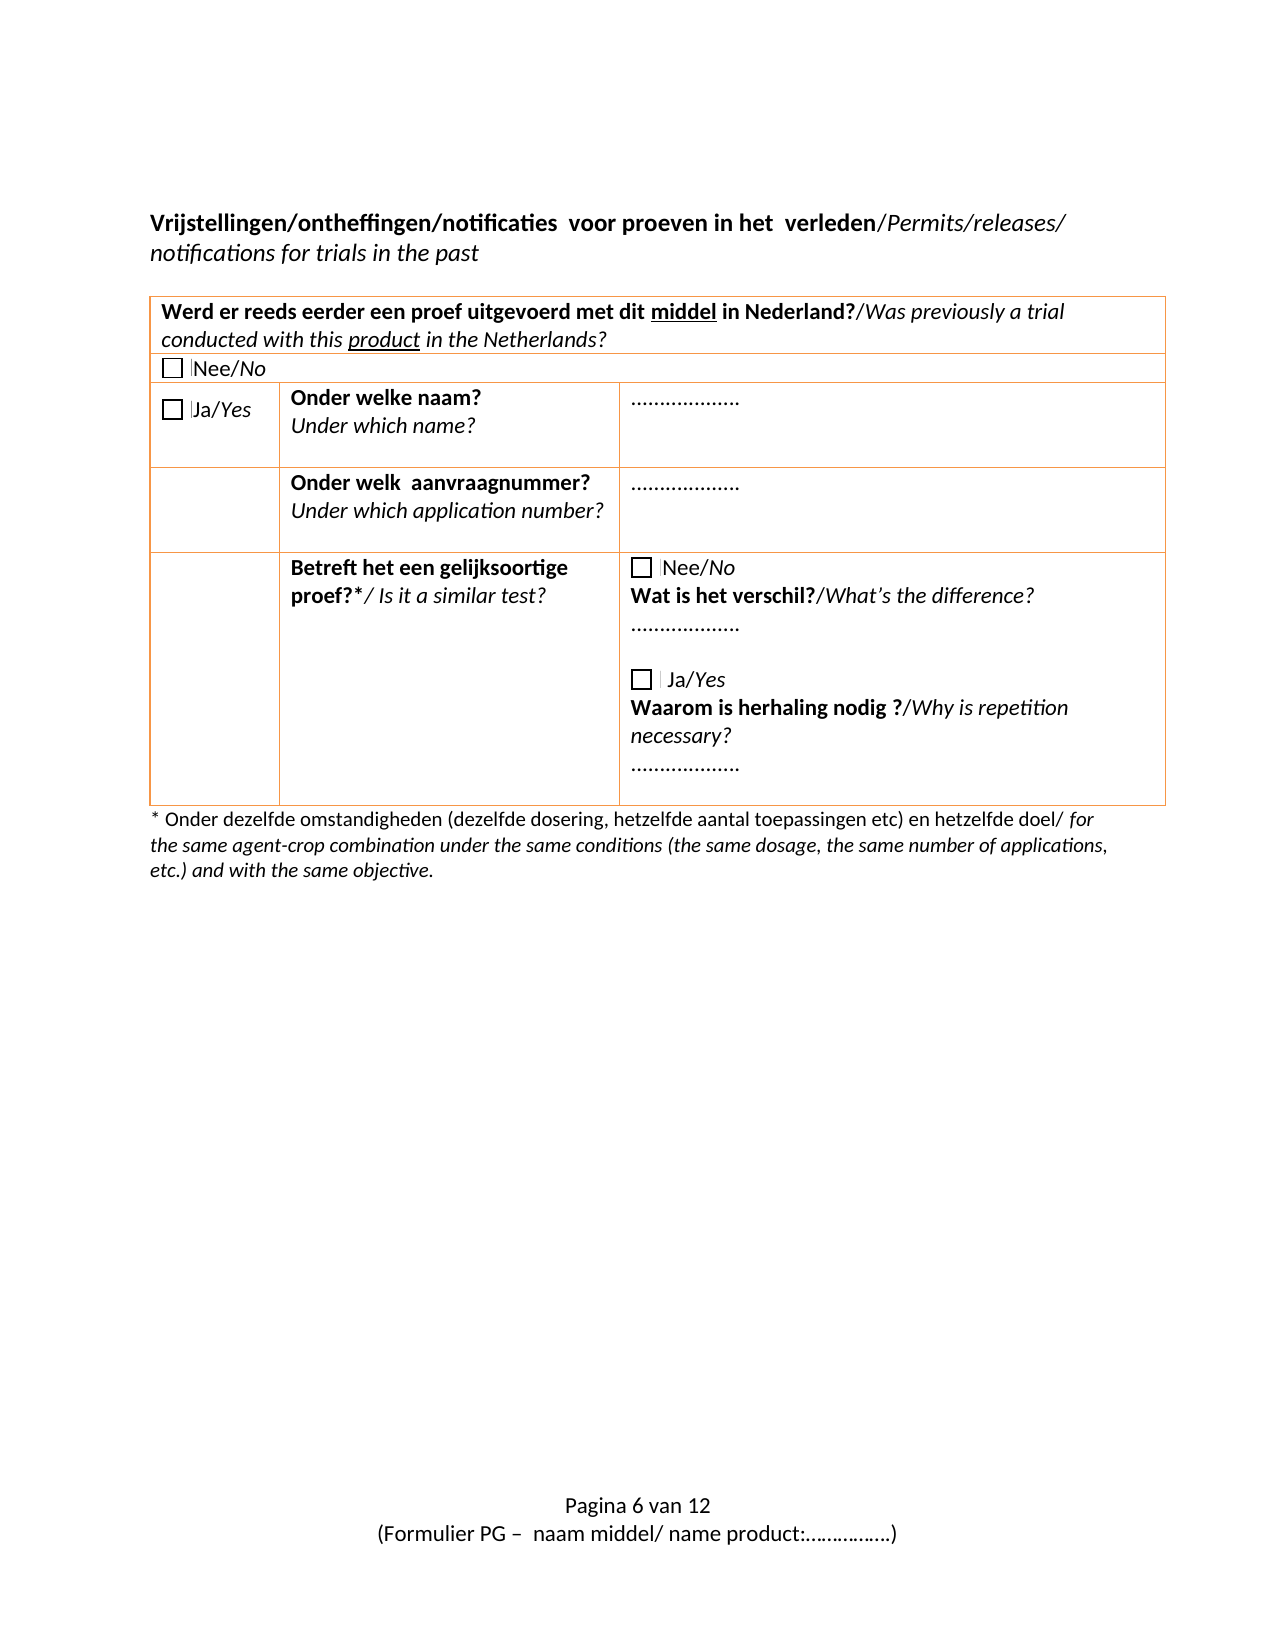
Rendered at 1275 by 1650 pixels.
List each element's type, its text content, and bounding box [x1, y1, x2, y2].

text Vrijstellingen/ontheffingen/notificaties voor proeven in het verleden/Permits/releases/ notifications for trials in the past [150, 207, 1125, 268]
table_cell Onder welke naam? Under which name? [280, 383, 619, 467]
table_cell Nee/No Wat is het verschil?/What’s the difference? ................... Ja/Yes Waarom is herhaling nodig ?/Why is repetition necessary? ................... [620, 553, 1165, 805]
table_header Werd er reeds eerder een proef uitgevoerd met dit middel in Nederland?/Was previously a trial conducted with this product in the Netherlands? [151, 297, 1165, 353]
table_cell ................... [620, 468, 1165, 552]
text * Onder dezelfde omstandigheden (dezelfde dosering, hetzelfde aantal toepassingen etc) en hetzelfde doel/ for the same agent-crop combination under the same conditions (the same dosage, the same number of applications, etc.) and with the same objective. [150, 806, 1125, 883]
table_cell Betreft het een gelijksoortige proef?*/ Is it a similar test? [280, 553, 619, 805]
table_cell Onder welk aanvraagnummer? Under which application number? [280, 468, 619, 552]
table_cell [151, 468, 279, 552]
table_cell Ja/Yes [151, 383, 279, 467]
table_cell ................... [620, 383, 1165, 467]
table_cell Nee/No [151, 354, 1165, 382]
table_cell [151, 553, 279, 805]
